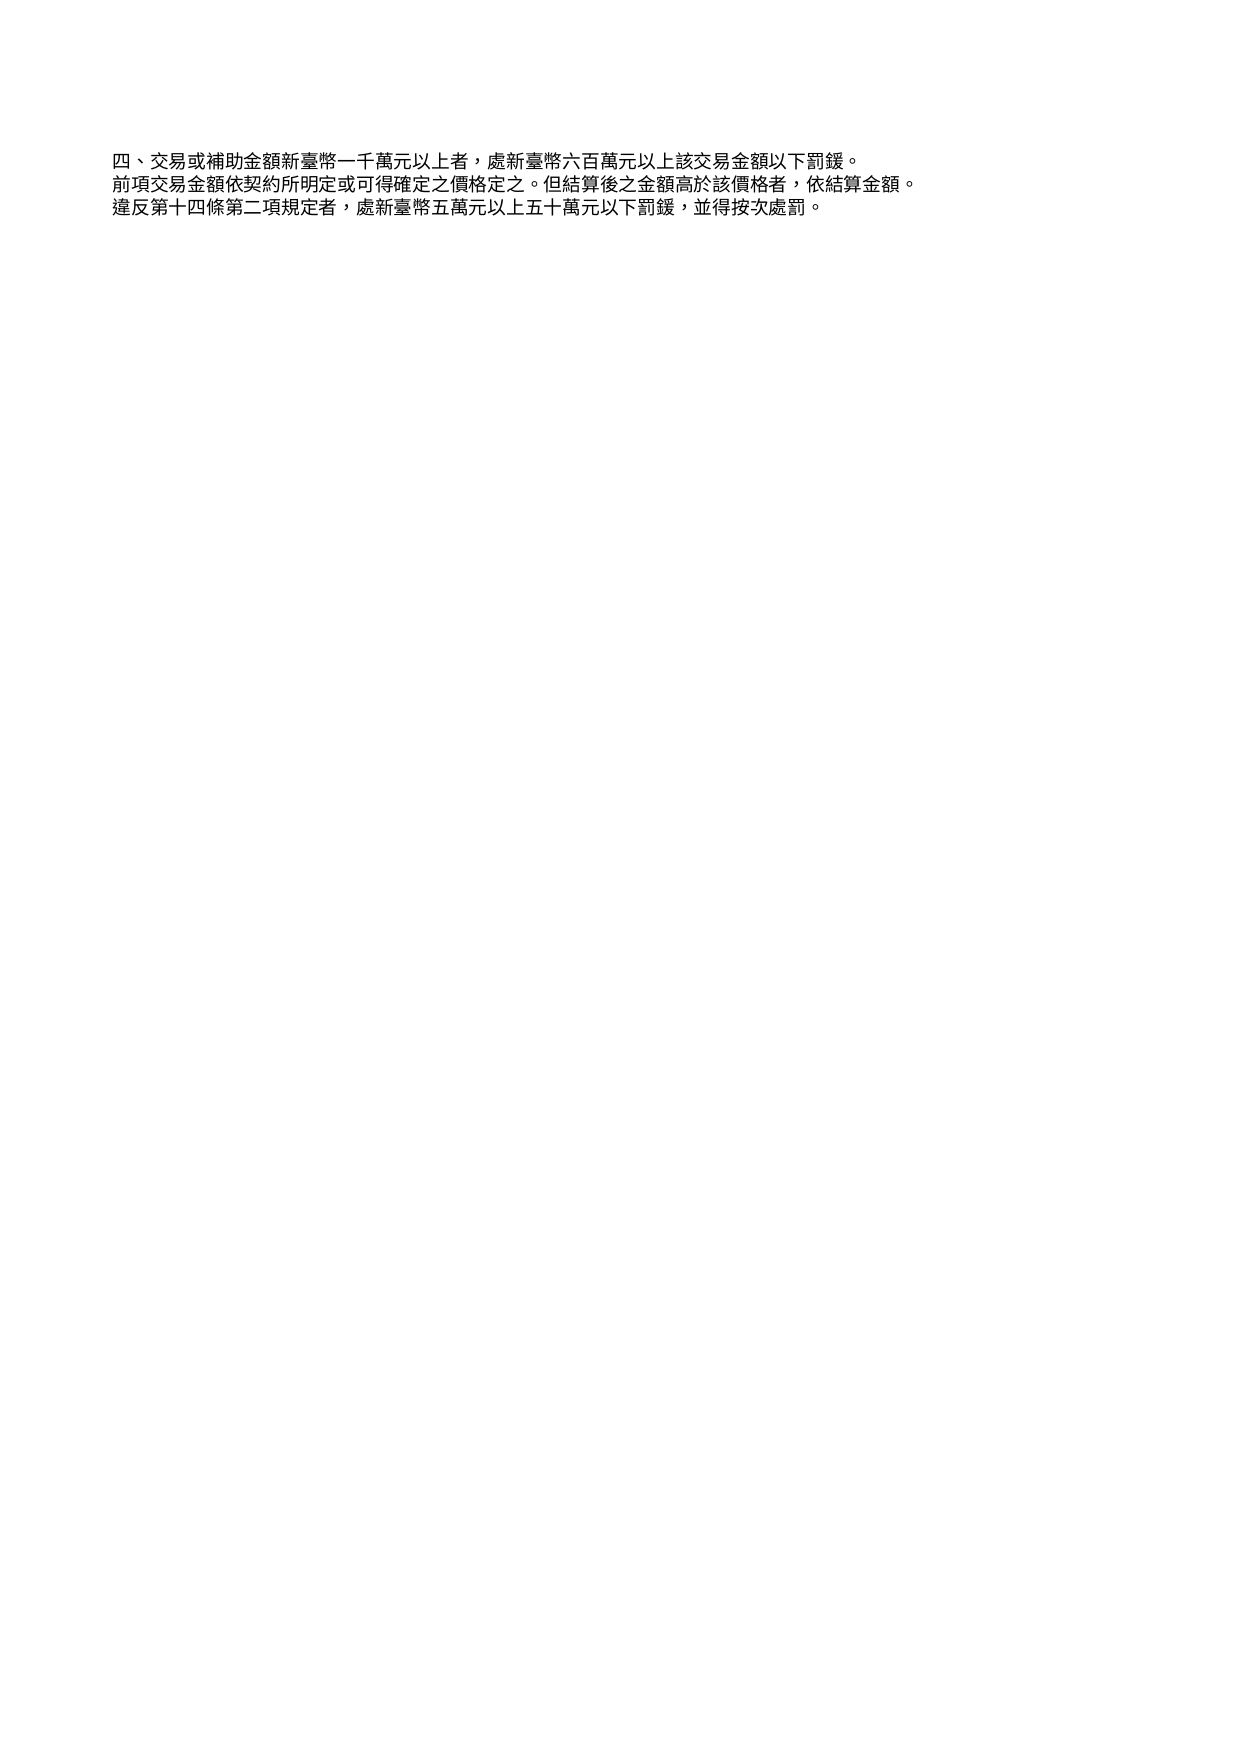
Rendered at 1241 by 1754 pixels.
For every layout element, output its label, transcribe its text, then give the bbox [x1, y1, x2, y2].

text 四、交易或補助金額新臺幣一千萬元以上者，處新臺幣六百萬元以上該交易金額以下罰鍰。 [112, 150, 1128, 173]
text 前項交易金額依契約所明定或可得確定之價格定之。但結算後之金額高於該價格者，依結算金額。 [112, 173, 1128, 196]
text 違反第十四條第二項規定者，處新臺幣五萬元以上五十萬元以下罰鍰，並得按次處罰。 [112, 196, 1128, 219]
